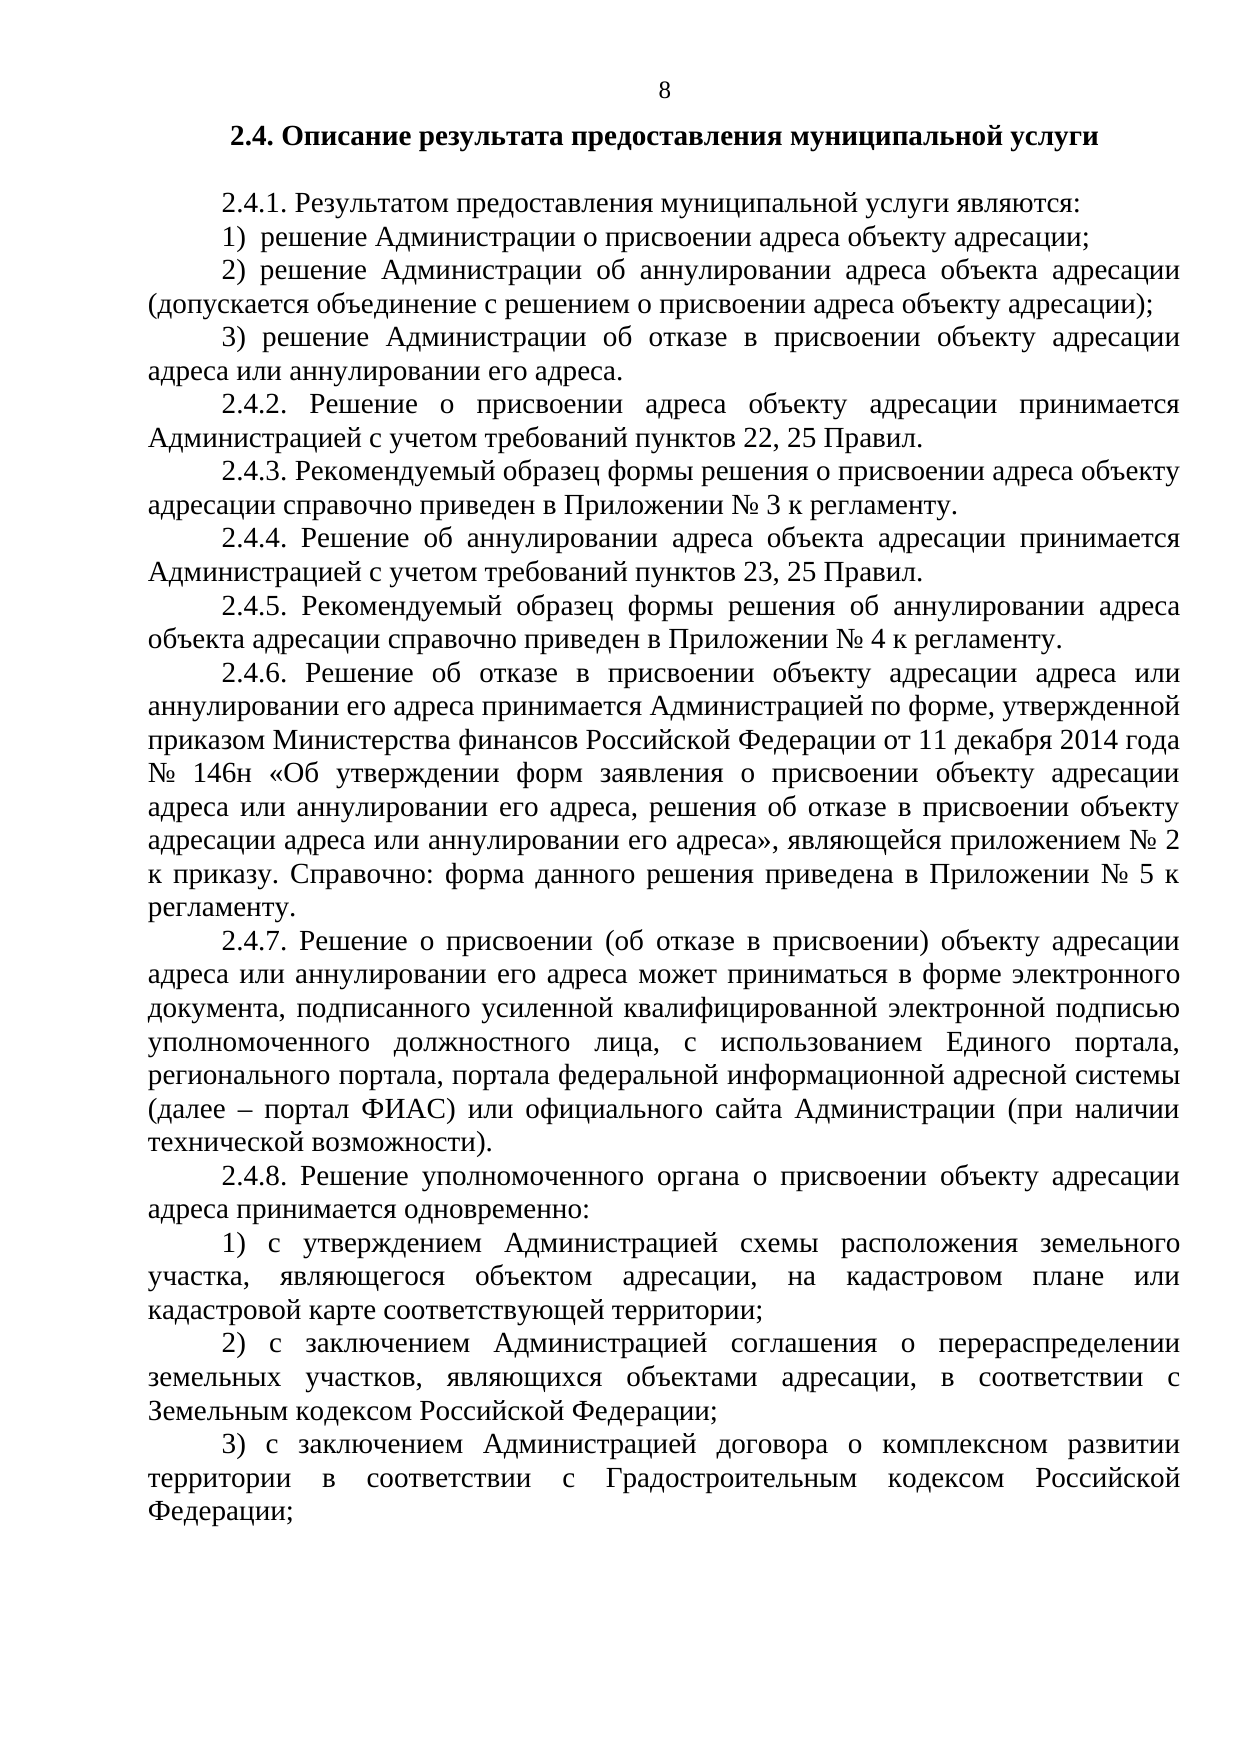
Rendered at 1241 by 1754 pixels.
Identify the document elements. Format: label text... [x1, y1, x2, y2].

text 3) с заключением Администрацией договора о комплексном развитии территории в соответствии с Градостроительным кодексом Российской Федерации; [148, 1426, 1181, 1527]
text 2.4.4. Решение об аннулировании адреса объекта адресации принимается Администрацией с учетом требований пунктов 23, 25 Правил. [148, 521, 1181, 588]
subtitle 2.4. Описание результата предоставления муниципальной услуги [148, 118, 1181, 152]
text 2.4.6. Решение об отказе в присвоении объекту адресации адреса или аннулировании его адреса принимается Администрацией по форме, утвержденной приказом Министерства финансов Российской Федерации от 11 декабря 2014 года № 146н «Об утверждении форм заявления о присвоении объекту адресации адреса или аннулировании его адреса, решения об отказе в присвоении объекту адресации адреса или аннулировании его адреса», являющейся приложением № 2 к приказу. Справочно: форма данного решения приведена в Приложении № 5 к регламенту. [148, 655, 1181, 923]
text 2.4.2. Решение о присвоении адреса объекту адресации принимается Администрацией с учетом требований пунктов 22, 25 Правил. [148, 386, 1181, 453]
text 2.4.8. Решение уполномоченного органа о присвоении объекту адресации адреса принимается одновременно: [148, 1158, 1181, 1225]
text 3) решение Администрации об отказе в присвоении объекту адресации адреса или аннулировании его адреса. [148, 319, 1181, 386]
text 1) решение Администрации о присвоении адреса объекту адресации; [148, 219, 1181, 252]
text 2.4.1. Результатом предоставления муниципальной услуги являются: [148, 185, 1181, 219]
text 2) с заключением Администрацией соглашения о перераспределении земельных участков, являющихся объектами адресации, в соответствии с Земельным кодексом Российской Федерации; [148, 1326, 1181, 1426]
text 1) с утверждением Администрацией схемы расположения земельного участка, являющегося объектом адресации, на кадастровом плане или кадастровой карте соответствующей территории; [148, 1225, 1181, 1326]
text 2) решение Администрации об аннулировании адреса объекта адресации (допускается объединение с решением о присвоении адреса объекту адресации); [148, 252, 1181, 319]
text 2.4.5. Рекомендуемый образец формы решения об аннулировании адреса объекта адресации справочно приведен в Приложении № 4 к регламенту. [148, 588, 1181, 655]
text 2.4.7. Решение о присвоении (об отказе в присвоении) объекту адресации адреса или аннулировании его адреса может приниматься в форме электронного документа, подписанного усиленной квалифицированной электронной подписью уполномоченного должностного лица, с использованием Единого портала, регионального портала, портала федеральной информационной адресной системы (далее – портал ФИАС) или официального сайта Администрации (при наличии технической возможности). [148, 923, 1181, 1158]
text 2.4.3. Рекомендуемый образец формы решения о присвоении адреса объекту адресации справочно приведен в Приложении № 3 к регламенту. [148, 453, 1181, 521]
